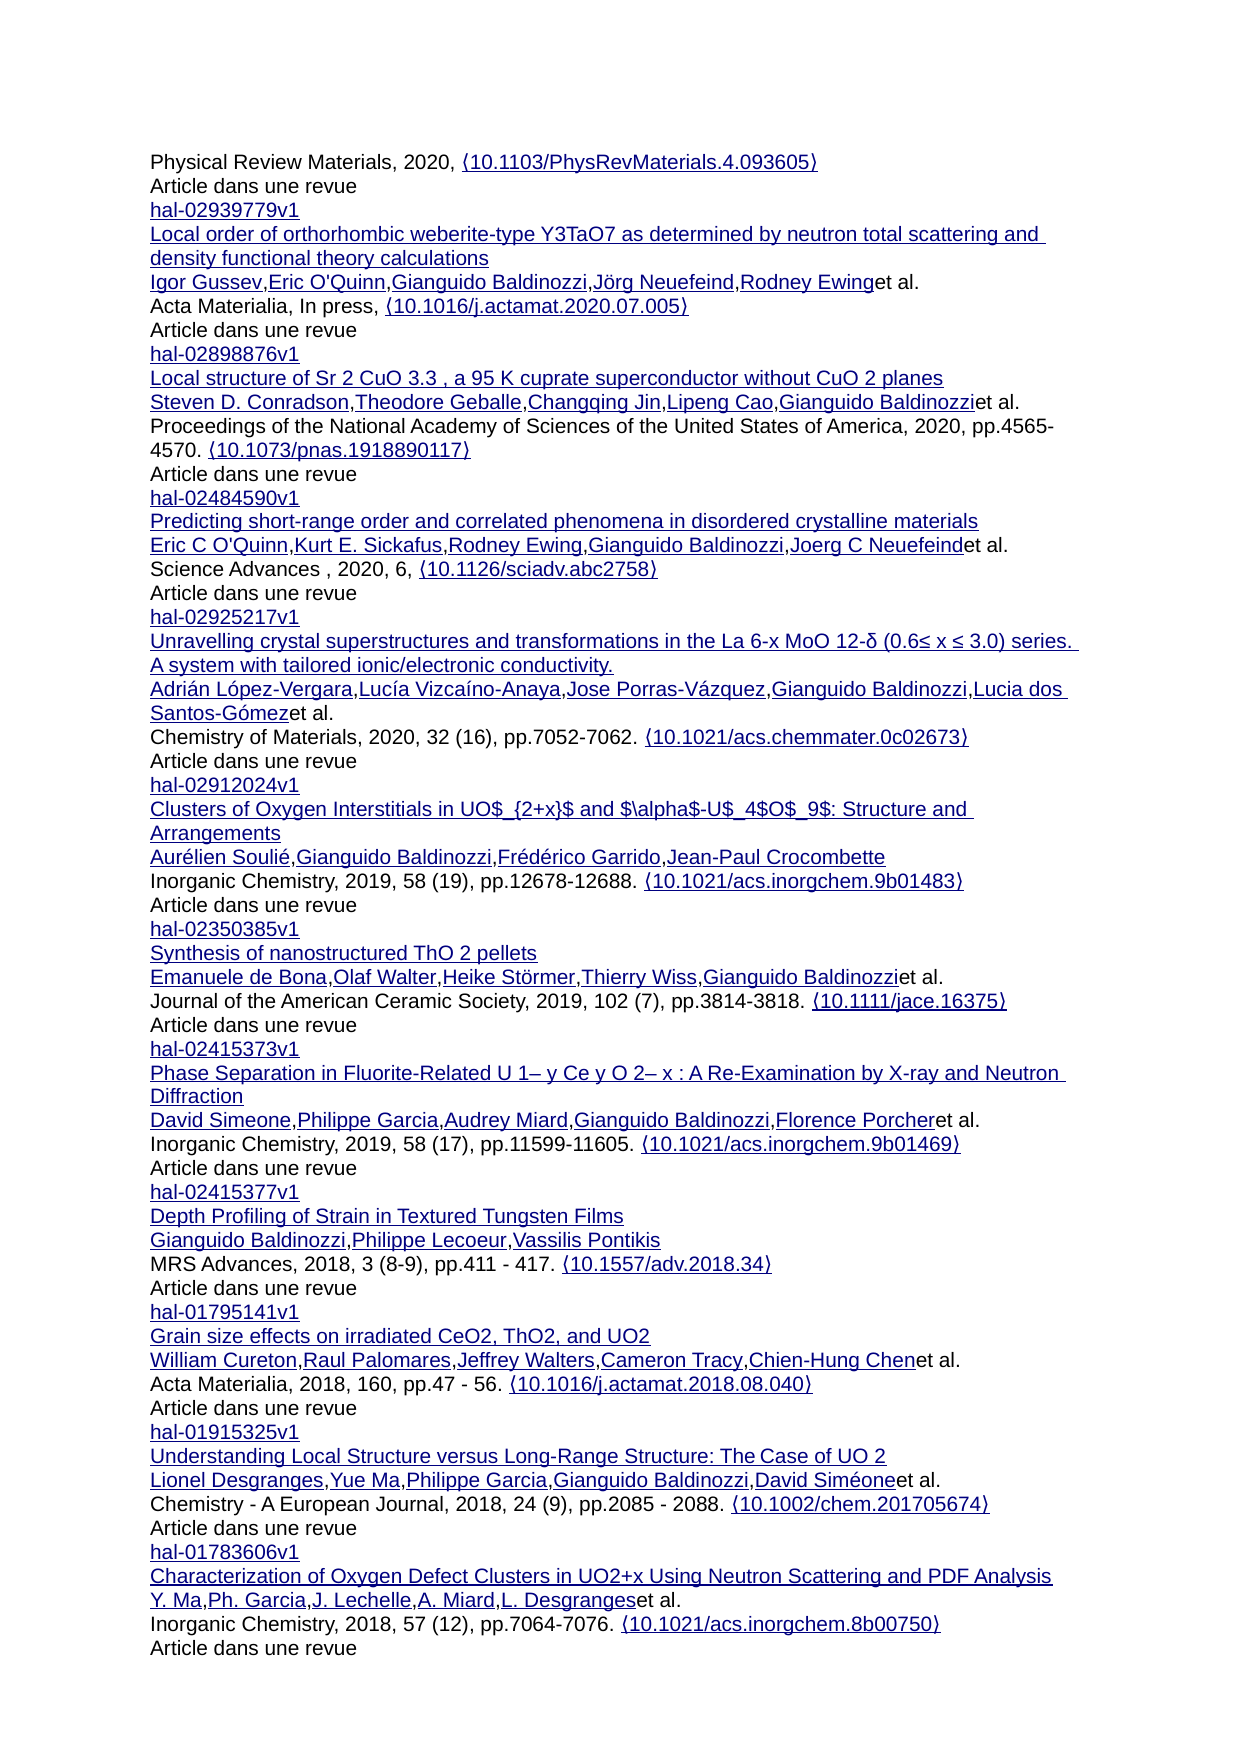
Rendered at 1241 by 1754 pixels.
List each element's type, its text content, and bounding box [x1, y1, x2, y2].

table_cell Phase Separation in Fluorite-Related U 1– y Ce y O 2– x : A Re-Examination by X-ray and Neutron Diffraction David Simeone,Philippe Garcia,Audrey Miard,Gianguido Baldinozzi,Florence Porcheret al. Inorganic Chemistry, 2019, 58 (17), pp.11599-11605. ⟨10.1021/acs.inorgchem.9b01469⟩ Article dans une revue hal-02415377v1 [150, 1060, 1090, 1204]
table_cell Understanding Local Structure versus Long-Range Structure: The Case of UO 2 Lionel Desgranges,Yue Ma,Philippe Garcia,Gianguido Baldinozzi,David Siméoneet al. Chemistry - A European Journal, 2018, 24 (9), pp.2085 - 2088. ⟨10.1002/chem.201705674⟩ Article dans une revue hal-01783606v1 [150, 1444, 1090, 1563]
table_cell Predicting short-range order and correlated phenomena in disordered crystalline materials Eric C O'Quinn,Kurt E. Sickafus,Rodney Ewing,Gianguido Baldinozzi,Joerg C Neuefeindet al. Science Advances , 2020, 6, ⟨10.1126/sciadv.abc2758⟩ Article dans une revue hal-02925217v1 [150, 509, 1090, 629]
table_cell Local order of orthorhombic weberite-type Y3TaO7 as determined by neutron total scattering and density functional theory calculations Igor Gussev,Eric O'Quinn,Gianguido Baldinozzi,Jörg Neuefeind,Rodney Ewinget al. Acta Materialia, In press, ⟨10.1016/j.actamat.2020.07.005⟩ Article dans une revue hal-02898876v1 [150, 222, 1090, 366]
table_cell Clusters of Oxygen Interstitials in UO$_{2+x}$ and $\alpha$-U$_4$O$_9$: Structure and Arrangements Aurélien Soulié,Gianguido Baldinozzi,Frédérico Garrido,Jean-Paul Crocombette Inorganic Chemistry, 2019, 58 (19), pp.12678-12688. ⟨10.1021/acs.inorgchem.9b01483⟩ Article dans une revue hal-02350385v1 [150, 797, 1090, 941]
table_cell Synthesis of nanostructured ThO 2 pellets Emanuele de Bona,Olaf Walter,Heike Störmer,Thierry Wiss,Gianguido Baldinozziet al. Journal of the American Ceramic Society, 2019, 102 (7), pp.3814-3818. ⟨10.1111/jace.16375⟩ Article dans une revue hal-02415373v1 [150, 941, 1090, 1060]
table_cell Characterization of Oxygen Defect Clusters in UO2+x Using Neutron Scattering and PDF Analysis Y. Ma,Ph. Garcia,J. Lechelle,A. Miard,L. Desgrangeset al. Inorganic Chemistry, 2018, 57 (12), pp.7064-7076. ⟨10.1021/acs.inorgchem.8b00750⟩ Article dans une revue [150, 1564, 1090, 1659]
table_cell Depth Profiling of Strain in Textured Tungsten Films Gianguido Baldinozzi,Philippe Lecoeur,Vassilis Pontikis MRS Advances, 2018, 3 (8-9), pp.411 - 417. ⟨10.1557/adv.2018.34⟩ Article dans une revue hal-01795141v1 [150, 1204, 1090, 1324]
table_cell Local structure of Sr 2 CuO 3.3 , a 95 K cuprate superconductor without CuO 2 planes Steven D. Conradson,Theodore Geballe,Changqing Jin,Lipeng Cao,Gianguido Baldinozziet al. Proceedings of the National Academy of Sciences of the United States of America, 2020, pp.4565-4570. ⟨10.1073/pnas.1918890117⟩ Article dans une revue hal-02484590v1 [150, 366, 1090, 509]
table_cell Physical Review Materials, 2020, ⟨10.1103/PhysRevMaterials.4.093605⟩ Article dans une revue hal-02939779v1 [150, 150, 1090, 222]
table_cell Unravelling crystal superstructures and transformations in the La 6-x MoO 12-δ (0.6≤ x ≤ 3.0) series. A system with tailored ionic/electronic conductivity. Adrián López-Vergara,Lucía Vizcaíno-Anaya,Jose Porras-Vázquez,Gianguido Baldinozzi,Lucia dos Santos-Gómezet al. Chemistry of Materials, 2020, 32 (16), pp.7052-7062. ⟨10.1021/acs.chemmater.0c02673⟩ Article dans une revue hal-02912024v1 [150, 629, 1090, 797]
table_cell Grain size effects on irradiated CeO2, ThO2, and UO2 William Cureton,Raul Palomares,Jeffrey Walters,Cameron Tracy,Chien-Hung Chenet al. Acta Materialia, 2018, 160, pp.47 - 56. ⟨10.1016/j.actamat.2018.08.040⟩ Article dans une revue hal-01915325v1 [150, 1324, 1090, 1444]
